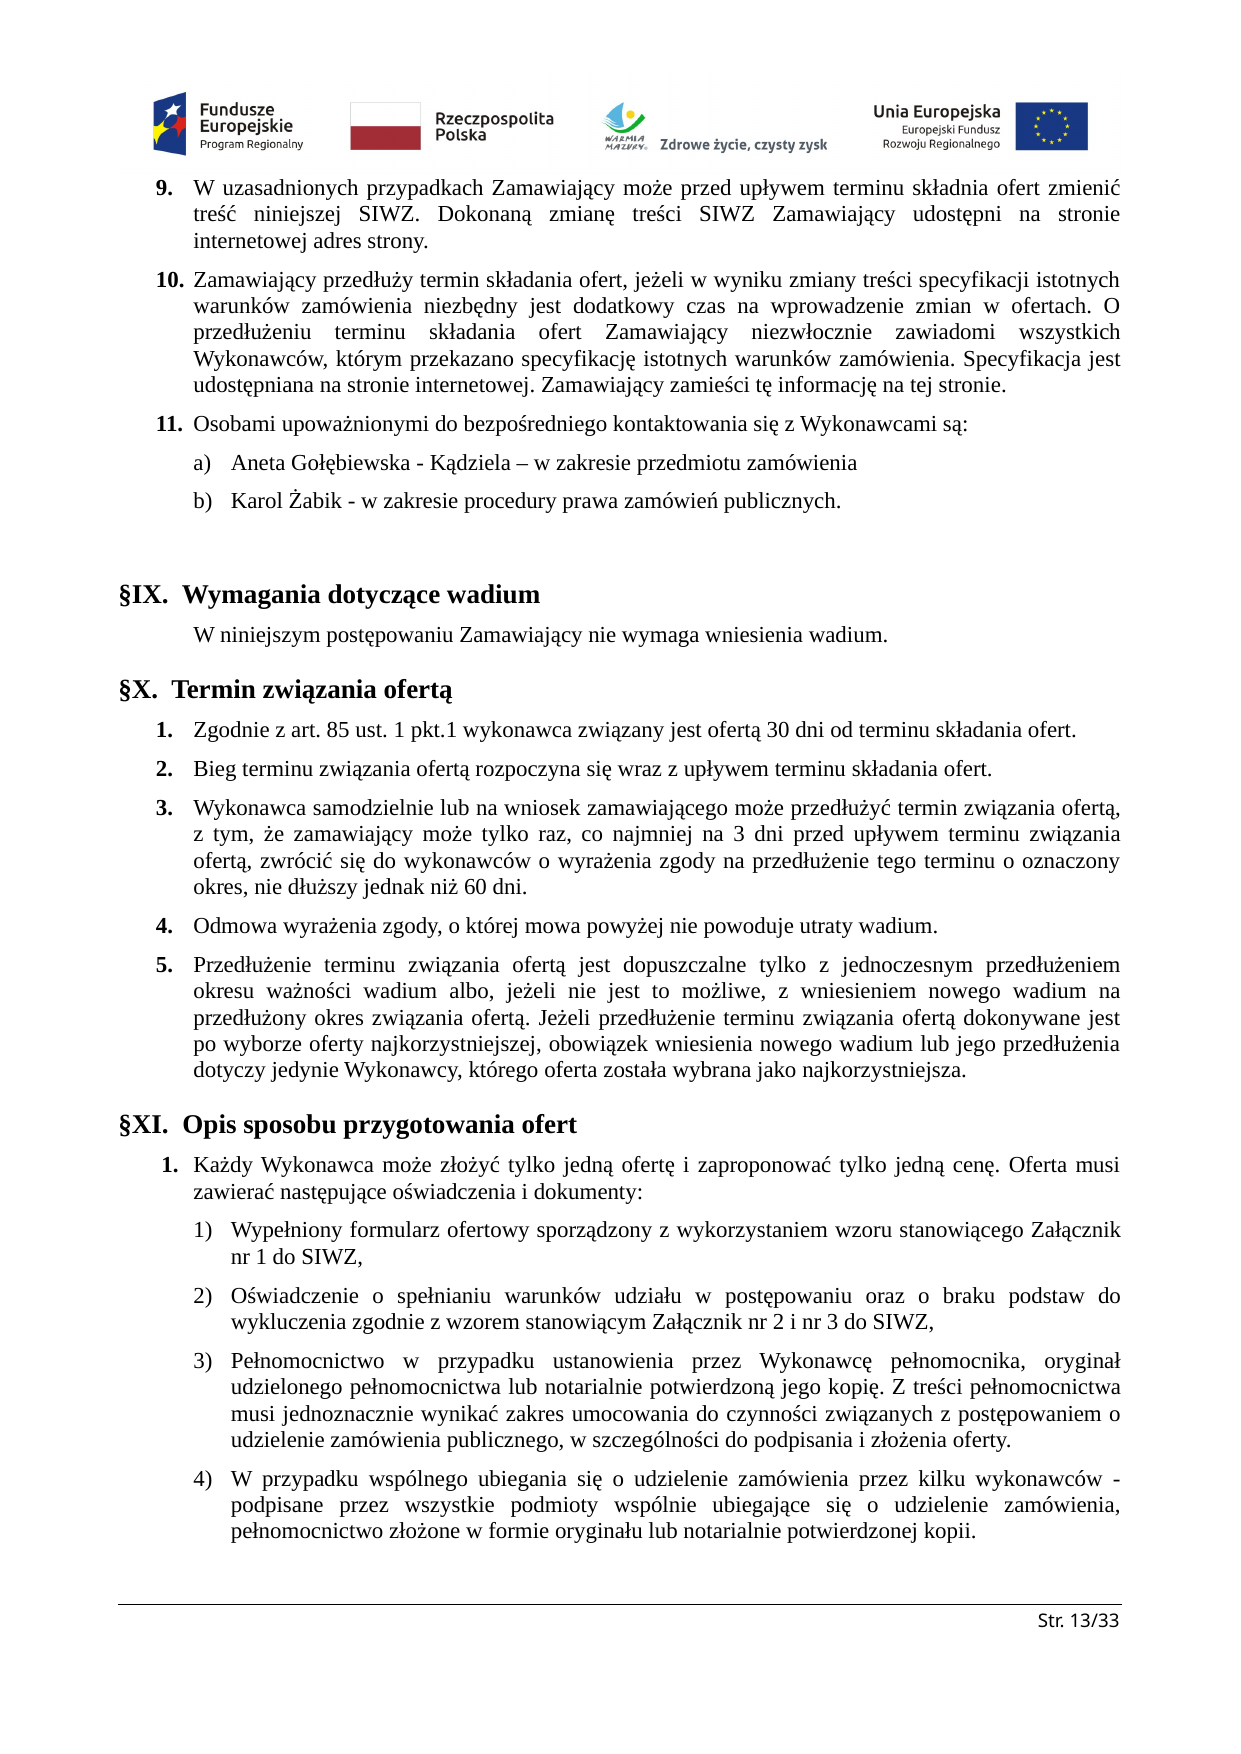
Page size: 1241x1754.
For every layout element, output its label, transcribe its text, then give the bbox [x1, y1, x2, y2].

list Bieg terminu związania ofertą rozpoczyna się wraz z upływem terminu składania ofert. [156, 755, 1122, 782]
list Osobami upoważnionymi do bezpośredniego kontaktowania się z Wykonawcami są: [156, 410, 1122, 436]
list Wypełniony formularz ofertowy sporządzony z wykorzystaniem wzoru stanowiącego Załącznik nr 1 do SIWZ, [193, 1217, 1122, 1269]
list Odmowa wyrażenia zgody, o której mowa powyżej nie powoduje utraty wadium. [156, 912, 1122, 938]
list W niniejszym postępowaniu Zamawiający nie wymaga wniesienia wadium. [156, 621, 1122, 648]
subtitle Termin związania ofertą [118, 673, 1122, 704]
list Zgodnie z art. 85 ust. 1 pkt.1 wykonawca związany jest ofertą 30 dni od terminu składania ofert. [156, 716, 1122, 743]
list Wykonawca samodzielnie lub na wniosek zamawiającego może przedłużyć termin związania ofertą, z tym, że zamawiający może tylko raz, co najmniej na 3 dni przed upływem terminu związania ofertą, zwrócić się do wykonawców o wyrażenia zgody na przedłużenie tego terminu o oznaczony okres, nie dłuższy jednak niż 60 dni. [156, 794, 1122, 899]
subtitle Wymagania dotyczące wadium [118, 578, 1122, 609]
list Zamawiający przedłuży termin składania ofert, jeżeli w wyniku zmiany treści specyfikacji istotnych warunków zamówienia niezbędny jest dodatkowy czas na wprowadzenie zmian w ofertach. O przedłużeniu terminu składania ofert Zamawiający niezwłocznie zawiadomi wszystkich Wykonawców, którym przekazano specyfikację istotnych warunków zamówienia. Specyfikacja jest udostępniana na stronie internetowej. Zamawiający zamieści tę informację na tej stronie. [156, 266, 1122, 397]
subtitle Opis sposobu przygotowania ofert [118, 1108, 1122, 1139]
list Pełnomocnictwo w przypadku ustanowienia przez Wykonawcę pełnomocnika, oryginał udzielonego pełnomocnictwa lub notarialnie potwierdzoną jego kopię. Z treści pełnomocnictwa musi jednoznacznie wynikać zakres umocowania do czynności związanych z postępowaniem o udzielenie zamówienia publicznego, w szczególności do podpisania i złożenia oferty. [193, 1347, 1122, 1452]
list W uzasadnionych przypadkach Zamawiający może przed upływem terminu składnia ofert zmienić treść niniejszej SIWZ. Dokonaną zmianę treści SIWZ Zamawiający udostępni na stronie internetowej adres strony. [156, 174, 1122, 253]
list Karol Żabik - w zakresie procedury prawa zamówień publicznych. [193, 488, 1122, 514]
list Każdy Wykonawca może złożyć tylko jedną ofertę i zaproponować tylko jedną cenę. Oferta musi zawierać następujące oświadczenia i dokumenty: [156, 1151, 1122, 1204]
picture [118, 73, 1123, 174]
list Aneta Gołębiewska - Kądziela – w zakresie przedmiotu zamówienia [193, 449, 1122, 475]
list Przedłużenie terminu związania ofertą jest dopuszczalne tylko z jednoczesnym przedłużeniem okresu ważności wadium albo, jeżeli nie jest to możliwe, z wniesieniem nowego wadium na przedłużony okres związania ofertą. Jeżeli przedłużenie terminu związania ofertą dokonywane jest po wyborze oferty najkorzystniejszej, obowiązek wniesienia nowego wadium lub jego przedłużenia dotyczy jedynie Wykonawcy, którego oferta została wybrana jako najkorzystniejsza. [156, 951, 1122, 1083]
list Oświadczenie o spełnianiu warunków udziału w postępowaniu oraz o braku podstaw do wykluczenia zgodnie z wzorem stanowiącym Załącznik nr 2 i nr 3 do SIWZ, [193, 1282, 1122, 1334]
list W przypadku wspólnego ubiegania się o udzielenie zamówienia przez kilku wykonawców - podpisane przez wszystkie podmioty wspólnie ubiegające się o udzielenie zamówienia, pełnomocnictwo złożone w formie oryginału lub notarialnie potwierdzonej kopii. [193, 1465, 1122, 1544]
